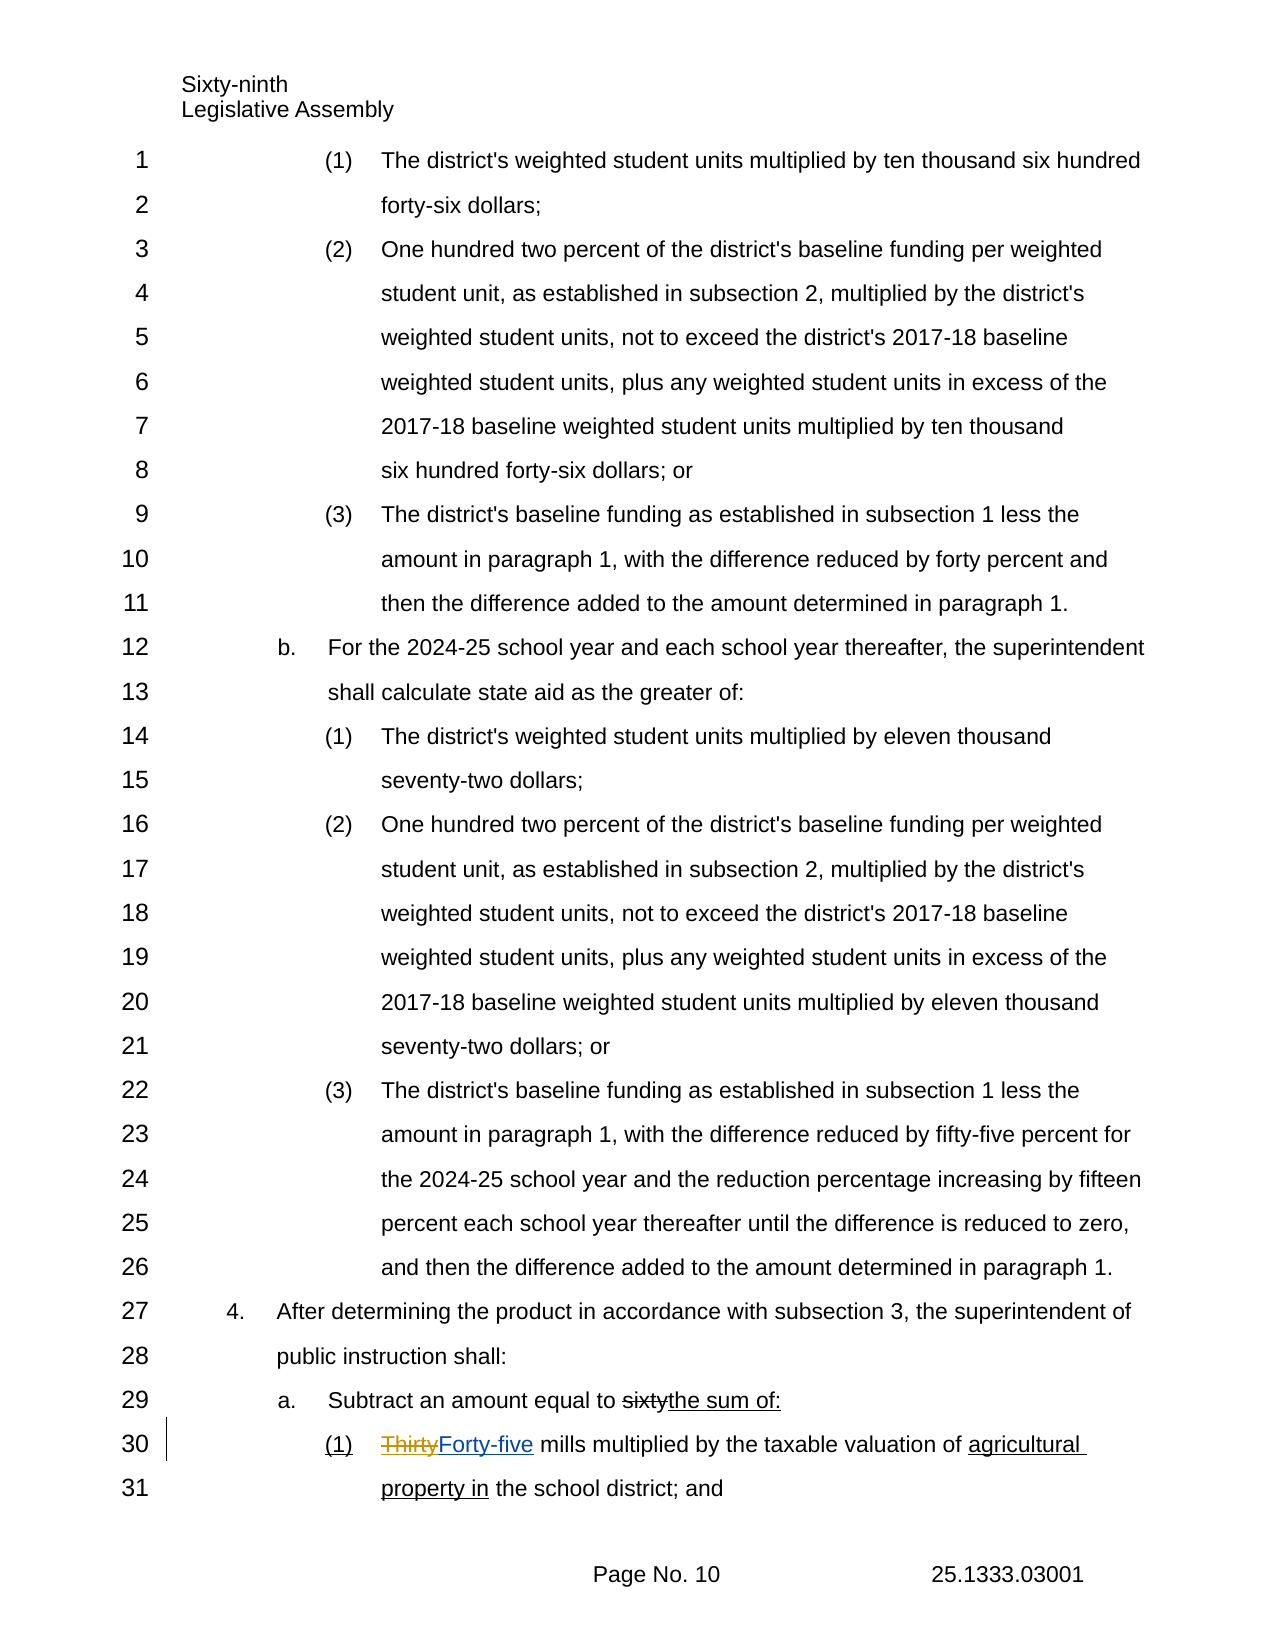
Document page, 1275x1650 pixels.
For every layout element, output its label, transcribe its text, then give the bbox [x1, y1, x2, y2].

text 4. After determining the product in accordance with subsection 3, the superintendent of public instruction shall: [181, 1284, 1154, 1373]
text (1) The district's weighted student units multiplied by eleven thousand seventy‑two dollars; [181, 709, 1154, 797]
text a. Subtract an amount equal to sixtythe sum of: [181, 1373, 1154, 1417]
text b. For the 2024‑25 school year and each school year thereafter, the superintendent shall calculate state aid as the greater of: [181, 620, 1154, 709]
text (3) The district's baseline funding as established in subsection 1 less the amount in paragraph 1, with the difference reduced by forty percent and then the difference added to the amount determined in paragraph 1. [181, 487, 1154, 620]
text (1) The district's weighted student units multiplied by ten thousand six hundred forty‑six dollars; [181, 133, 1154, 222]
text (3) The district's baseline funding as established in subsection 1 less the amount in paragraph 1, with the difference reduced by fifty‑five percent for the 2024‑25 school year and the reduction percentage increasing by fifteen percent each school year thereafter until the difference is reduced to zero, and then the difference added to the amount determined in paragraph 1. [181, 1063, 1154, 1284]
text (2) One hundred two percent of the district's baseline funding per weighted student unit, as established in subsection 2, multiplied by the district's weighted student units, not to exceed the district's 2017‑18 baseline weighted student units, plus any weighted student units in excess of the 2017‑18 baseline weighted student units multiplied by ten thousand six hundred forty‑six dollars; or [181, 222, 1154, 487]
text (2) One hundred two percent of the district's baseline funding per weighted student unit, as established in subsection 2, multiplied by the district's weighted student units, not to exceed the district's 2017‑18 baseline weighted student units, plus any weighted student units in excess of the 2017‑18 baseline weighted student units multiplied by eleven thousand seventy‑two dollars; or [181, 797, 1154, 1063]
text (1) Forty-five mills multiplied by the taxable valuation of agricultural property in the school district; and [181, 1417, 1154, 1506]
